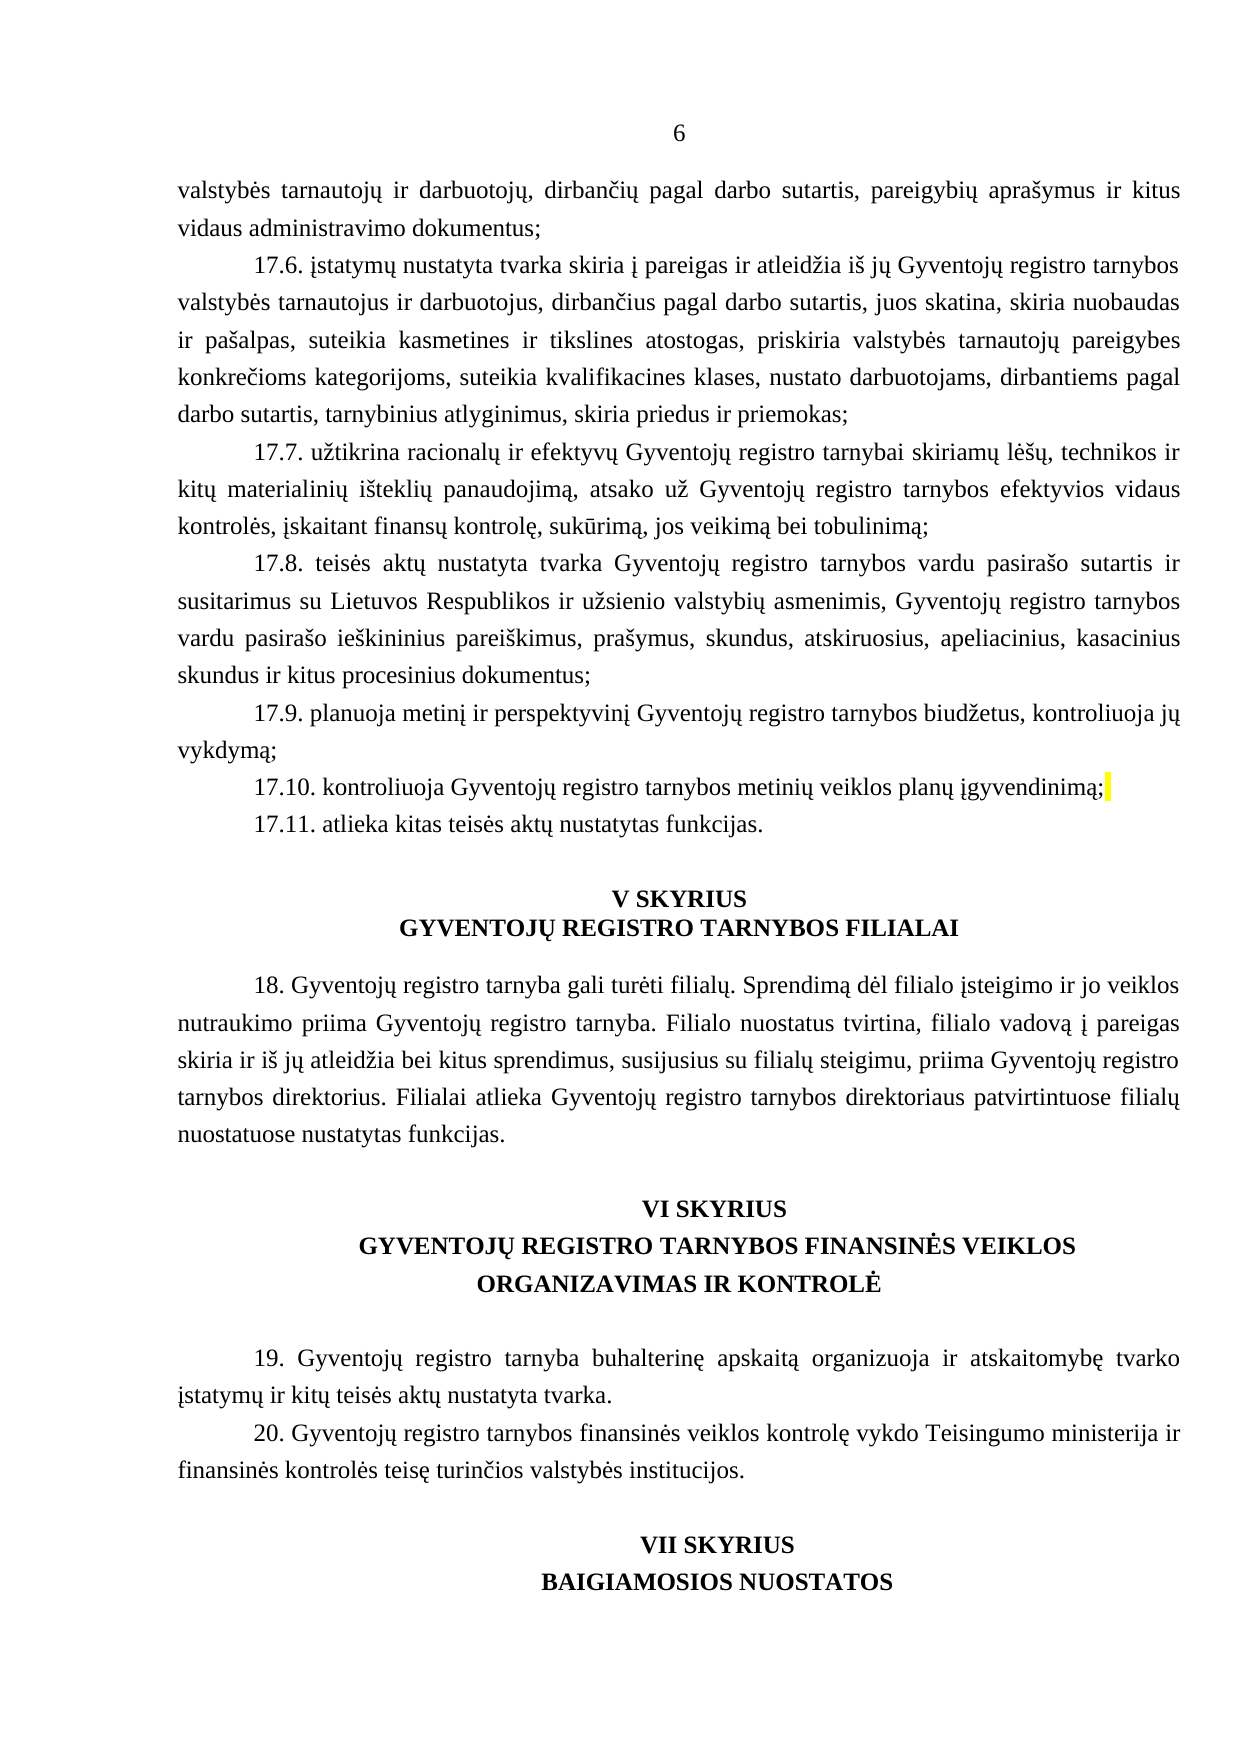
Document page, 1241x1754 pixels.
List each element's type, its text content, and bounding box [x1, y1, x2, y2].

text V SKYRIUS [177, 884, 1181, 913]
text 19. Gyventojų registro tarnyba buhalterinę apskaitą organizuoja ir atskaitomybę tvarko įstatymų ir kitų teisės aktų nustatyta tvarka. [177, 1343, 1181, 1409]
text BAIGIAMOSIOS NUOSTATOS [177, 1567, 1181, 1596]
text 17.10. kontroliuoja Gyventojų registro tarnybos metinių veiklos planų įgyvendinimą; [177, 772, 1181, 801]
text valstybės tarnautojų ir darbuotojų, dirbančių pagal darbo sutartis, pareigybių aprašymus ir kitus vidaus administravimo dokumentus; [177, 176, 1181, 242]
text 18. Gyventojų registro tarnyba gali turėti filialų. Sprendimą dėl filialo įsteigimo ir jo veiklos nutraukimo priima Gyventojų registro tarnyba. Filialo nuostatus tvirtina, filialo vadovą į pareigas skiria ir iš jų atleidžia bei kitus sprendimus, susijusius su filialų steigimu, priima Gyventojų registro tarnybos direktorius. Filialai atlieka Gyventojų registro tarnybos direktoriaus patvirtintuose filialų nuostatuose nustatytas funkcijas. [177, 970, 1181, 1148]
text GYVENTOJŲ REGISTRO TARNYBOS FINANSINĖS VEIKLOS ORGANIZAVIMAS IR KONTROLĖ [177, 1231, 1181, 1297]
text 17.6. įstatymų nustatyta tvarka skiria į pareigas ir atleidžia iš jų Gyventojų registro tarnybos valstybės tarnautojus ir darbuotojus, dirbančius pagal darbo sutartis, juos skatina, skiria nuobaudas ir pašalpas, suteikia kasmetines ir tikslines atostogas, priskiria valstybės tarnautojų pareigybes konkrečioms kategorijoms, suteikia kvalifikacines klases, nustato darbuotojams, dirbantiems pagal darbo sutartis, tarnybinius atlyginimus, skiria priedus ir priemokas; [177, 250, 1181, 428]
text VII SKYRIUS [177, 1530, 1181, 1558]
text GYVENTOJŲ REGISTRO TARNYBOS FILIALAI [177, 913, 1181, 942]
text 17.9. planuoja metinį ir perspektyvinį Gyventojų registro tarnybos biudžetus, kontroliuoja jų vykdymą; [177, 698, 1181, 764]
text 20. Gyventojų registro tarnybos finansinės veiklos kontrolę vykdo Teisingumo ministerija ir finansinės kontrolės teisę turinčios valstybės institucijos. [177, 1418, 1181, 1484]
text 17.7. užtikrina racionalų ir efektyvų Gyventojų registro tarnybai skiriamų lėšų, technikos ir kitų materialinių išteklių panaudojimą, atsako už Gyventojų registro tarnybos efektyvios vidaus kontrolės, įskaitant finansų kontrolę, sukūrimą, jos veikimą bei tobulinimą; [177, 437, 1181, 540]
text VI SKYRIUS [177, 1194, 1181, 1223]
text 17.11. atlieka kitas teisės aktų nustatytas funkcijas. [177, 809, 1181, 838]
text 17.8. teisės aktų nustatyta tvarka Gyventojų registro tarnybos vardu pasirašo sutartis ir susitarimus su Lietuvos Respublikos ir užsienio valstybių asmenimis, Gyventojų registro tarnybos vardu pasirašo ieškininius pareiškimus, prašymus, skundus, atskiruosius, apeliacinius, kasacinius skundus ir kitus procesinius dokumentus; [177, 548, 1181, 689]
